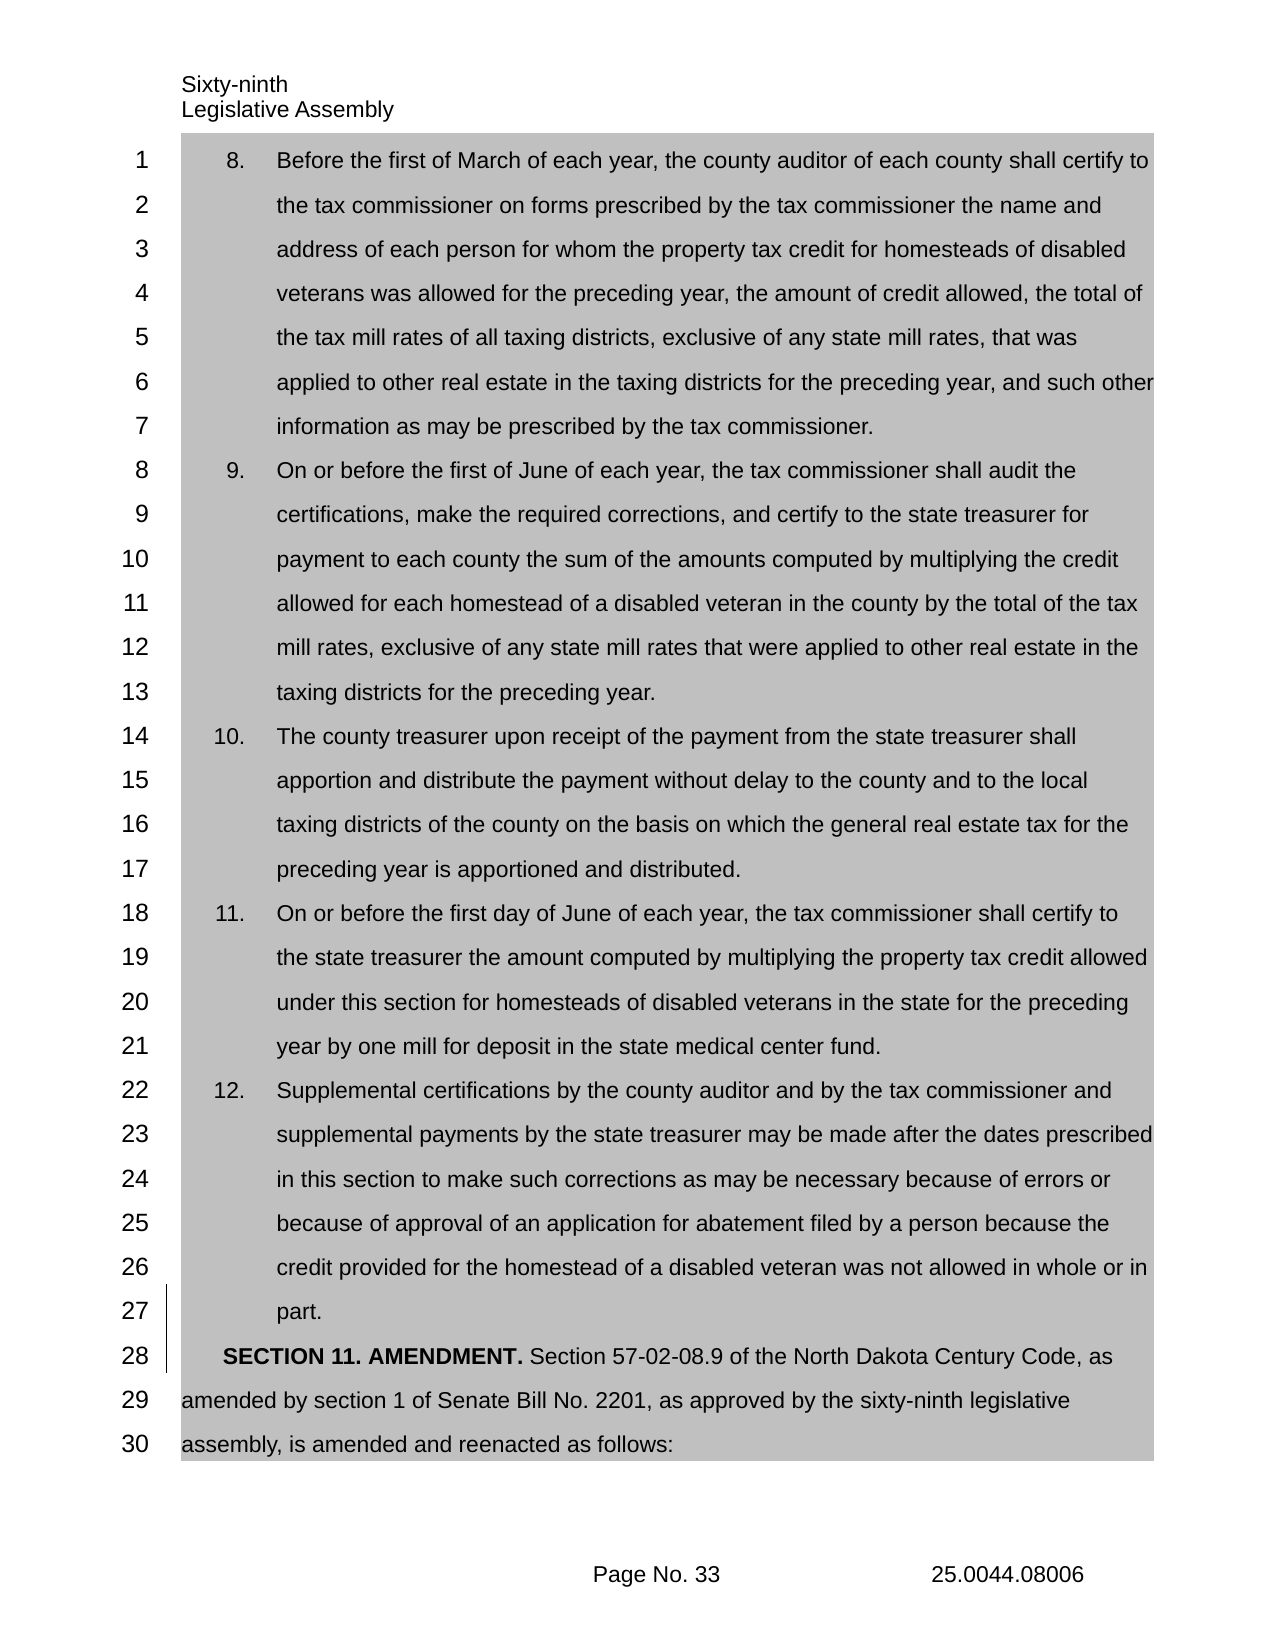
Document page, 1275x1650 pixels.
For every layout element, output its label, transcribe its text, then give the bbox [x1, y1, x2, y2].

text 9. On or before the first of June of each year, the tax commissioner shall audit the certifications, make the required corrections, and certify to the state treasurer for payment to each county the sum of the amounts computed by multiplying the credit allowed for each homestead of a disabled veteran in the county by the total of the tax mill rates, exclusive of any state mill rates that were applied to other real estate in the taxing districts for the preceding year. [181, 443, 1154, 709]
text 11. On or before the first day of June of each year, the tax commissioner shall certify to the state treasurer the amount computed by multiplying the property tax credit allowed under this section for homesteads of disabled veterans in the state for the preceding year by one mill for deposit in the state medical center fund. [181, 886, 1154, 1063]
text 10. The county treasurer upon receipt of the payment from the state treasurer shall apportion and distribute the payment without delay to the county and to the local taxing districts of the county on the basis on which the general real estate tax for the preceding year is apportioned and distributed. [181, 709, 1154, 886]
text 12. Supplemental certifications by the county auditor and by the tax commissioner and supplemental payments by the state treasurer may be made after the dates prescribed in this section to make such corrections as may be necessary because of errors or because of approval of an application for abatement filed by a person because the credit provided for the homestead of a disabled veteran was not allowed in whole or in part. [181, 1063, 1154, 1329]
text SECTION 11. AMENDMENT. Section 57‑02‑08.9 of the North Dakota Century Code, as amended by section 1 of Senate Bill No. 2201, as approved by the sixty-ninth legislative assembly, is amended and reenacted as follows: [181, 1329, 1154, 1461]
text 8. Before the first of March of each year, the county auditor of each county shall certify to the tax commissioner on forms prescribed by the tax commissioner the name and address of each person for whom the property tax credit for homesteads of disabled veterans was allowed for the preceding year, the amount of credit allowed, the total of the tax mill rates of all taxing districts, exclusive of any state mill rates, that was applied to other real estate in the taxing districts for the preceding year, and such other information as may be prescribed by the tax commissioner. [181, 133, 1154, 443]
